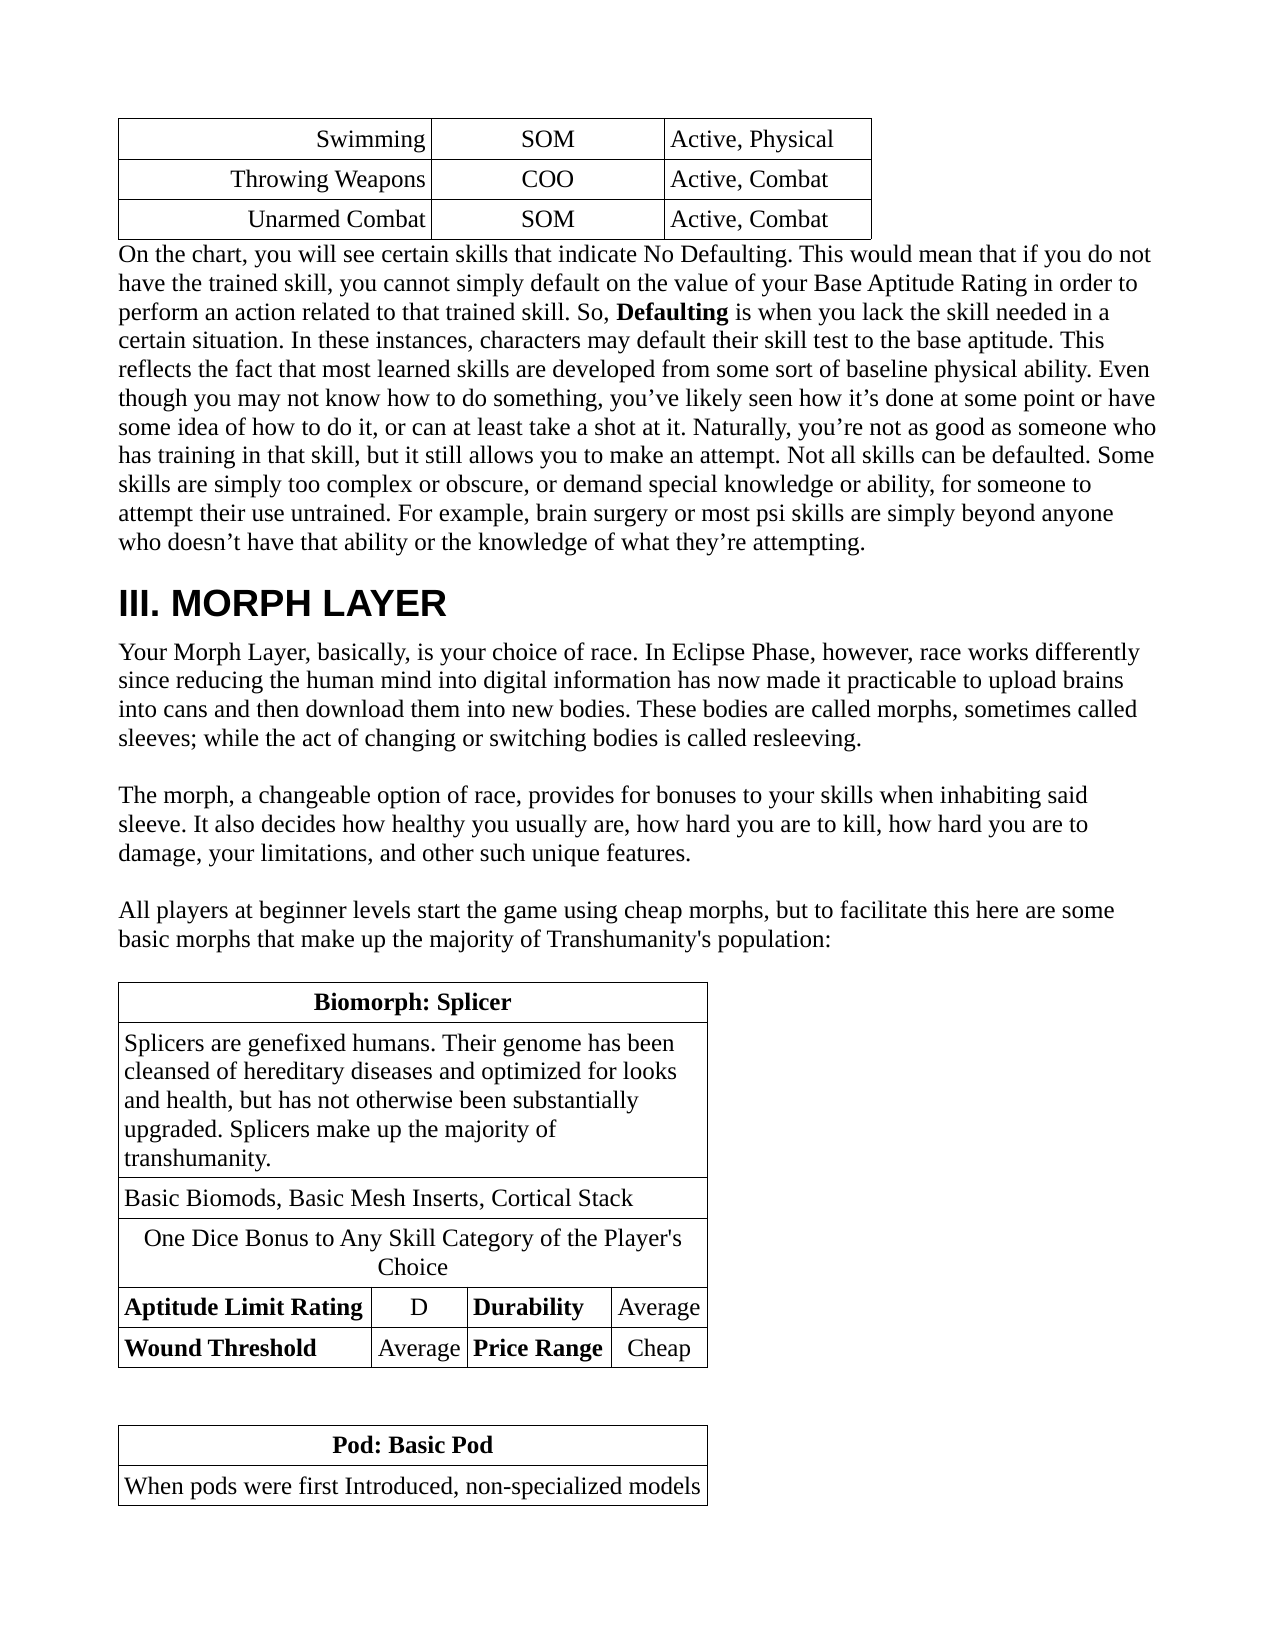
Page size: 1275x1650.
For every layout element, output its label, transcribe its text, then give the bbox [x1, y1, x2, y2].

text All players at beginner levels start the game using cheap morphs, but to facilitate this here are some basic morphs that make up the majority of Transhumanity's population: [118, 895, 1157, 953]
table_cell Price Range [468, 1328, 611, 1367]
table_cell Unarmed Combat [119, 200, 431, 239]
table_cell Splicers are genefixed humans. Their genome has been cleansed of hereditary diseases and optimized for looks and health, but has not otherwise been substantially upgraded. Splicers make up the majority of transhumanity. [119, 1023, 707, 1177]
table_cell Swimming [119, 119, 431, 158]
table_cell One Dice Bonus to Any Skill Category of the Player's Choice [119, 1219, 707, 1287]
table_cell Cheap [612, 1328, 707, 1367]
table_cell Throwing Weapons [119, 160, 431, 199]
table_cell Average [372, 1328, 467, 1367]
table_cell Wound Threshold [119, 1328, 371, 1367]
table_cell Basic Biomods, Basic Mesh Inserts, Cortical Stack [119, 1178, 707, 1217]
table_cell Average [612, 1288, 707, 1327]
table_cell When pods were first Introduced, non-specialized models [119, 1466, 707, 1505]
table_cell SOM [432, 119, 664, 158]
table_cell Durability [468, 1288, 611, 1327]
table_cell D [372, 1288, 467, 1327]
table_cell COO [432, 160, 664, 199]
table_header Pod: Basic Pod [119, 1426, 707, 1465]
subtitle III. MORPH LAYER [118, 580, 1157, 624]
text The morph, a changeable option of race, provides for bonuses to your skills when inhabiting said sleeve. It also decides how healthy you usually are, how hard you are to kill, how hard you are to damage, your limitations, and other such unique features. [118, 780, 1157, 867]
table_header Biomorph: Splicer [119, 983, 707, 1022]
table_cell Active, Combat [665, 160, 871, 199]
table_cell Active, Physical [665, 119, 871, 158]
table_cell Aptitude Limit Rating [119, 1288, 371, 1327]
text On the chart, you will see certain skills that indicate No Defaulting. This would mean that if you do not have the trained skill, you cannot simply default on the value of your Base Aptitude Rating in order to perform an action related to that trained skill. So, Defaulting is when you lack the skill needed in a certain situation. In these instances, characters may default their skill test to the base aptitude. This reflects the fact that most learned skills are developed from some sort of baseline physical ability. Even though you may not know how to do something, you’ve likely seen how it’s done at some point or have some idea of how to do it, or can at least take a shot at it. Naturally, you’re not as good as someone who has training in that skill, but it still allows you to make an attempt. Not all skills can be defaulted. Some skills are simply too complex or obscure, or demand special knowledge or ability, for someone to attempt their use untrained. For example, brain surgery or most psi skills are simply beyond anyone who doesn’t have that ability or the knowledge of what they’re attempting. [118, 239, 1157, 555]
text Your Morph Layer, basically, is your choice of race. In Eclipse Phase, however, race works differently since reducing the human mind into digital information has now made it practicable to upload brains into cans and then download them into new bodies. These bodies are called morphs, sometimes called sleeves; while the act of changing or switching bodies is called resleeving. [118, 637, 1157, 752]
table_cell SOM [432, 200, 664, 239]
table_cell Active, Combat [665, 200, 871, 239]
